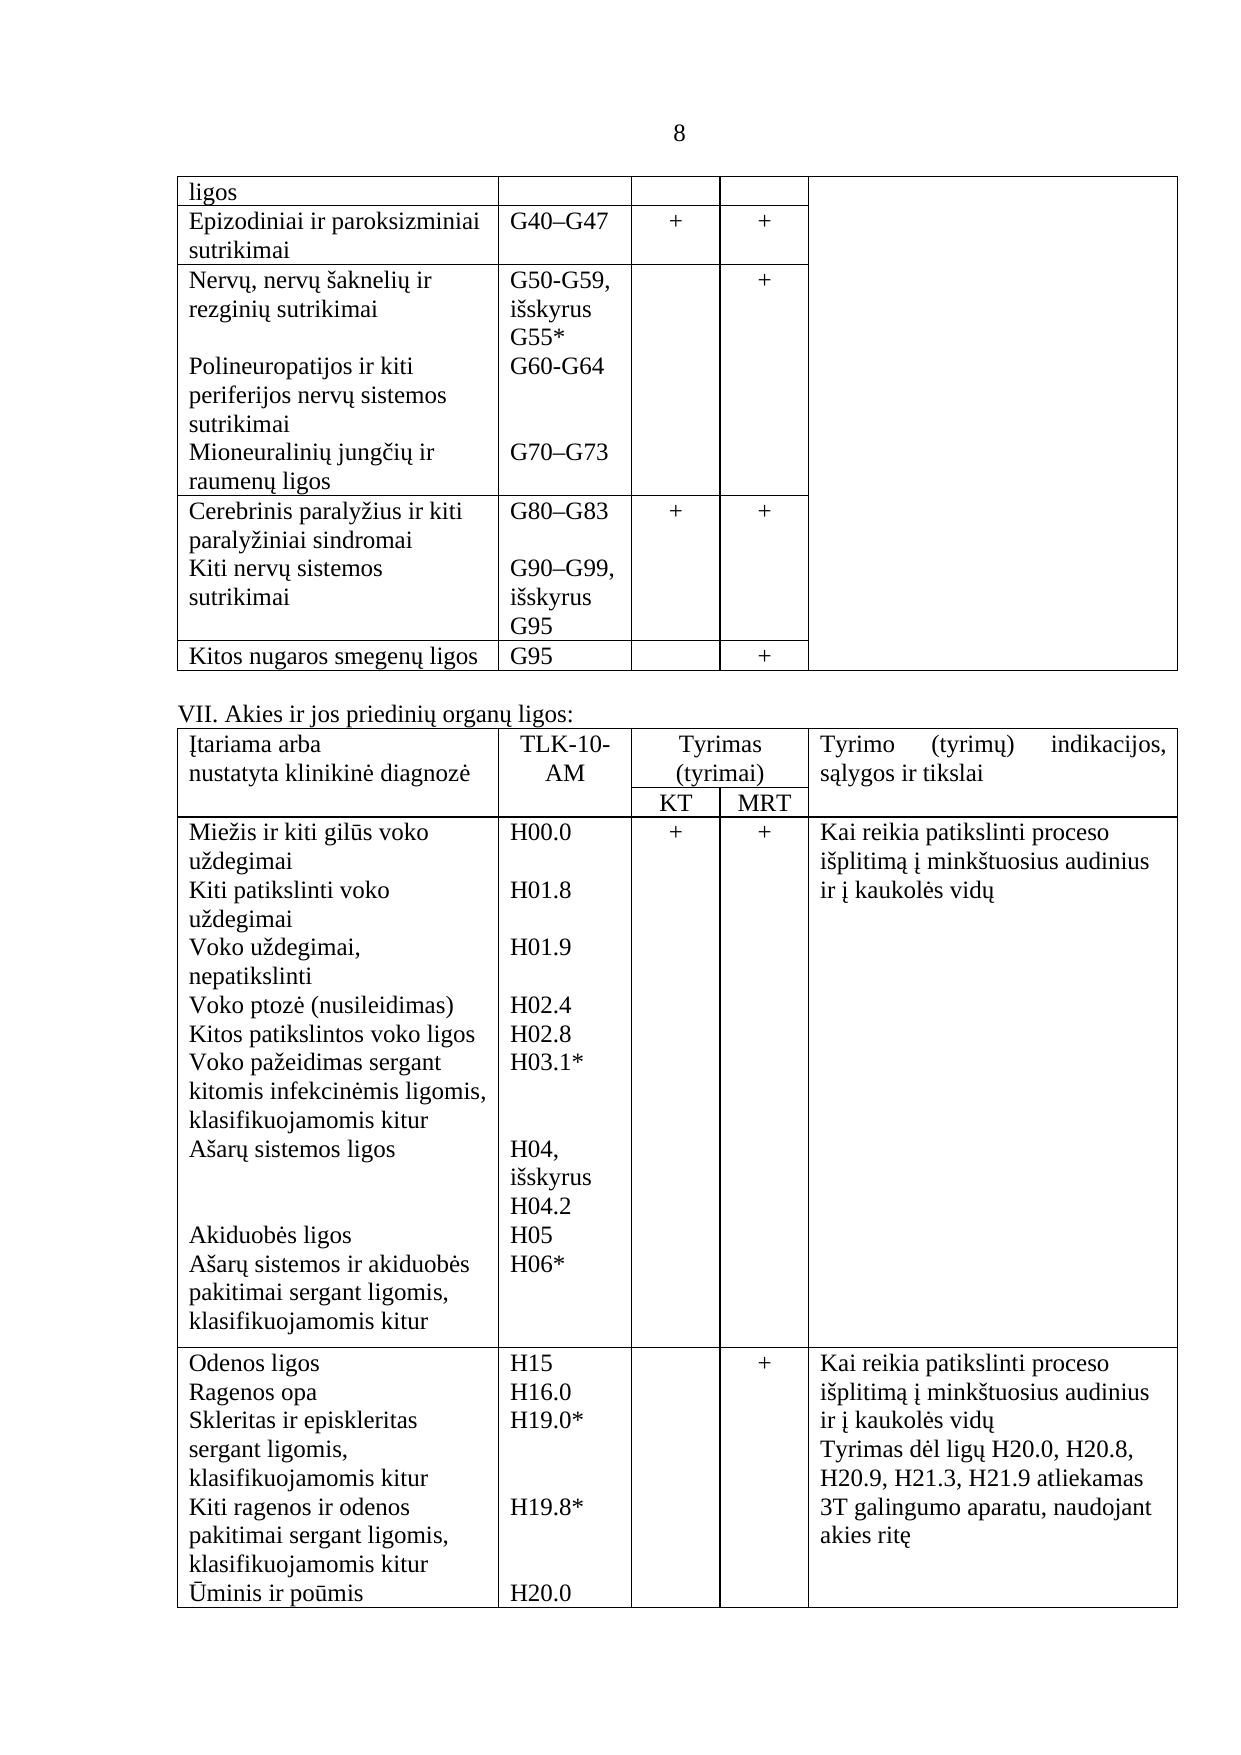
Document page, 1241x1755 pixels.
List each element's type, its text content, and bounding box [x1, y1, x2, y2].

table_cell [499, 177, 631, 205]
table_cell [721, 177, 808, 205]
table_cell KT [632, 788, 719, 816]
table_cell [632, 641, 719, 669]
table_header Tyrimo (tyrimų) indikacijos, sąlygos ir tikslai [809, 729, 1177, 816]
table_cell H00.0 H01.8 H01.9 H02.4 H02.8 H03.1* H04, išskyrus H04.2 H05 H06* [499, 818, 631, 1347]
table_cell + [632, 206, 719, 264]
table_cell H15 H16.0 H19.0* H19.8* H20.0 [499, 1348, 631, 1607]
table_cell + [721, 265, 808, 495]
table_cell + [632, 496, 719, 640]
table_cell Kitos nugaros smegenų ligos [178, 641, 498, 669]
table_cell MRT [721, 788, 808, 816]
table_cell + [721, 496, 808, 640]
table_header Įtariama arba nustatyta klinikinė diagnozė [178, 729, 498, 816]
table_cell [809, 177, 1177, 669]
table_cell + [632, 818, 719, 1347]
table_cell G50-G59, išskyrus G55* G60-G64 G70–G73 [499, 265, 631, 495]
table_cell G80–G83 G90–G99, išskyrus G95 [499, 496, 631, 640]
text VII. Akies ir jos priedinių organų ligos: [177, 699, 1181, 728]
table_cell + [721, 206, 808, 264]
table_cell ligos [178, 177, 498, 205]
table_cell G95 [499, 641, 631, 669]
table_cell [632, 177, 719, 205]
table_cell + [721, 818, 808, 1347]
table_cell Nervų, nervų šaknelių ir rezginių sutrikimai Polineuropatijos ir kiti periferijos nervų sistemos sutrikimai Mioneuralinių jungčių ir raumenų ligos [178, 265, 498, 495]
table_header Tyrimas (tyrimai) [632, 729, 808, 787]
table_cell Kai reikia patikslinti proceso išplitimą į minkštuosius audinius ir į kaukolės vidų Tyrimas dėl ligų H20.0, H20.8, H20.9, H21.3, H21.9 atliekamas 3T galingumo aparatu, naudojant akies ritę [809, 1348, 1177, 1607]
table_cell Epizodiniai ir paroksizminiai sutrikimai [178, 206, 498, 264]
table_cell [632, 1348, 719, 1607]
table_cell Miežis ir kiti gilūs voko uždegimai Kiti patikslinti voko uždegimai Voko uždegimai, nepatikslinti Voko ptozė (nusileidimas) Kitos patikslintos voko ligos Voko pažeidimas sergant kitomis infekcinėmis ligomis, klasifikuojamomis kitur Ašarų sistemos ligos Akiduobės ligos Ašarų sistemos ir akiduobės pakitimai sergant ligomis, klasifikuojamomis kitur [178, 818, 498, 1347]
table_cell G40–G47 [499, 206, 631, 264]
table_cell + [721, 1348, 808, 1607]
table_header TLK-10-AM [499, 729, 631, 816]
table_cell [632, 265, 719, 495]
table_cell Odenos ligos Ragenos opa Skleritas ir episkleritas sergant ligomis, klasifikuojamomis kitur Kiti ragenos ir odenos pakitimai sergant ligomis, klasifikuojamomis kitur Ūminis ir poūmis [178, 1348, 498, 1607]
table_cell Kai reikia patikslinti proceso išplitimą į minkštuosius audinius ir į kaukolės vidų [809, 818, 1177, 1347]
table_cell + [721, 641, 808, 669]
table_cell Cerebrinis paralyžius ir kiti paralyžiniai sindromai Kiti nervų sistemos sutrikimai [178, 496, 498, 640]
